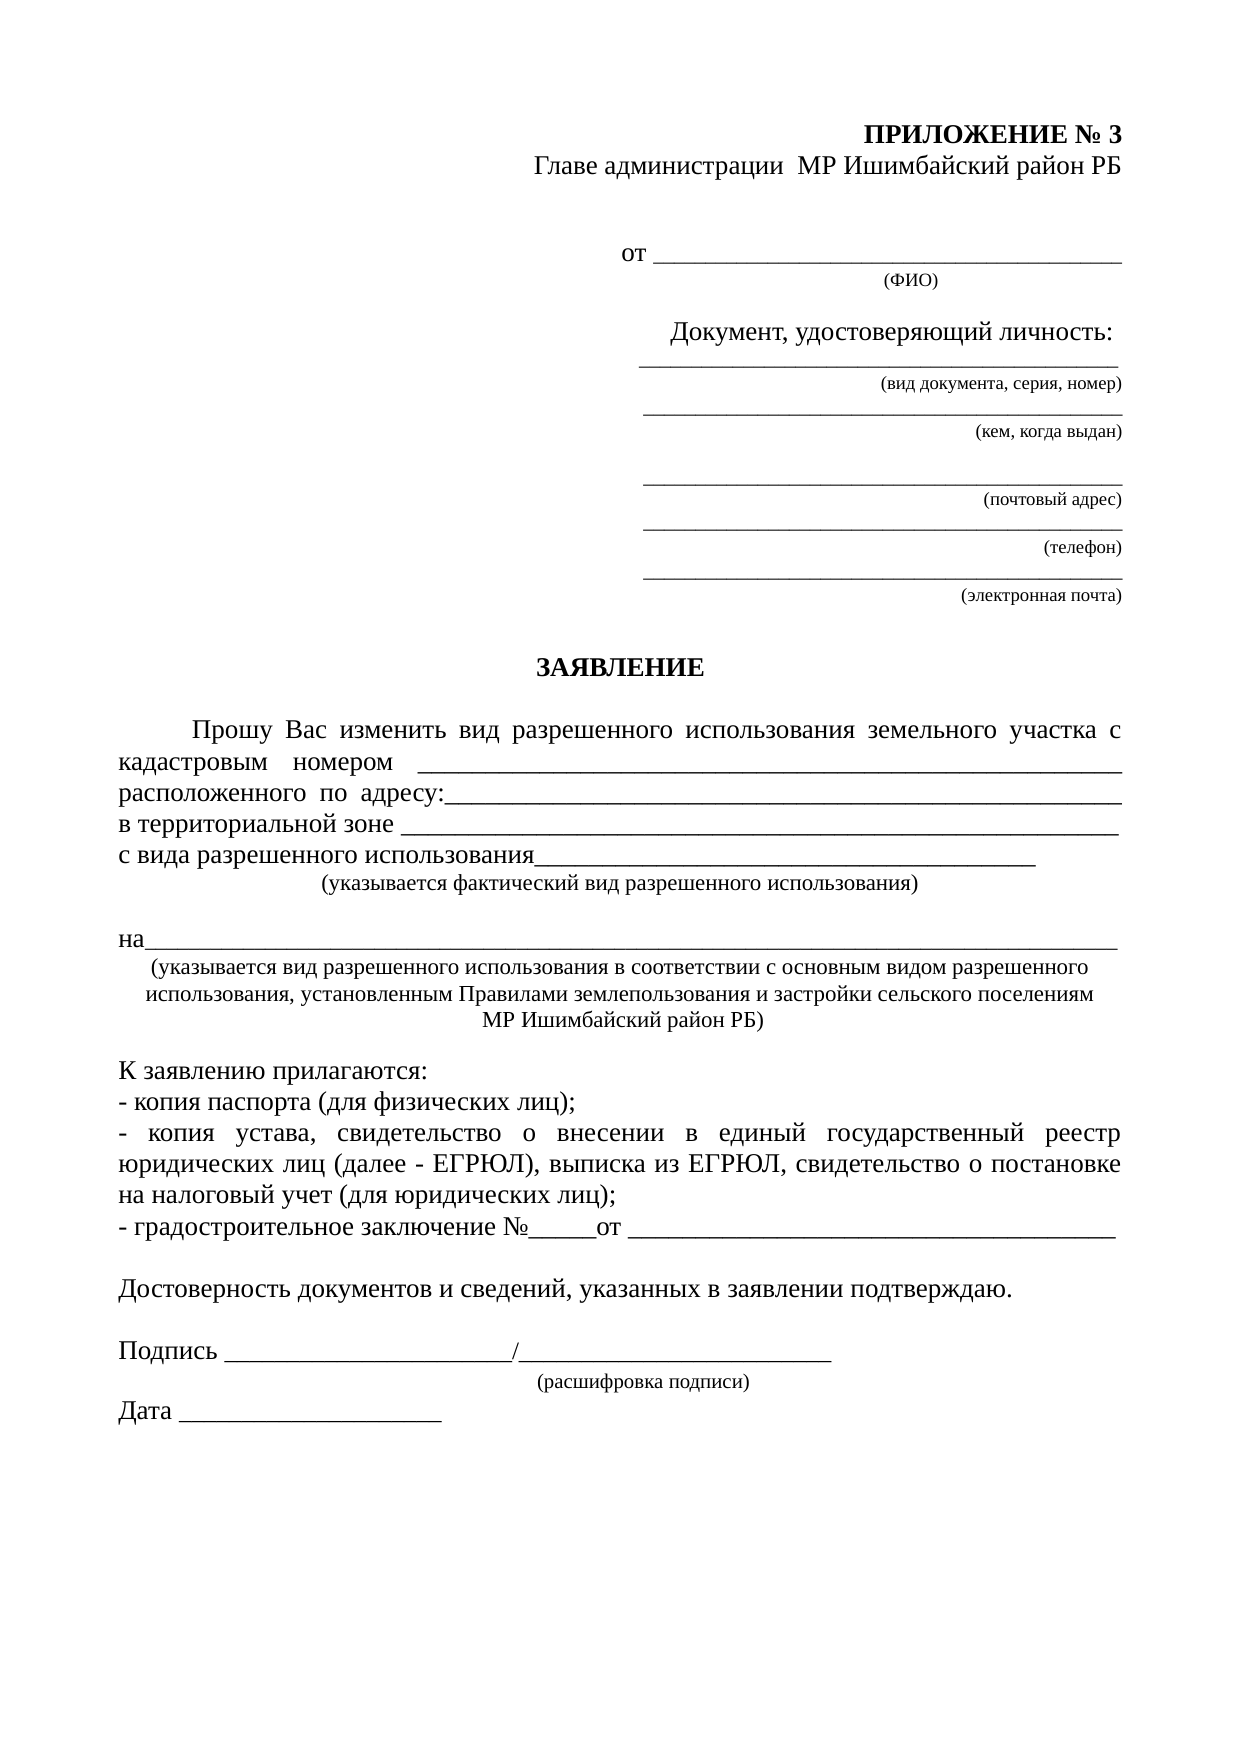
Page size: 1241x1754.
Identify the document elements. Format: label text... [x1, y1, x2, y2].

text ______________________________________________ [118, 558, 1122, 582]
text Главе администрации МР Ишимбайский район РБ [118, 149, 1122, 180]
text (электронная почта) [118, 582, 1122, 606]
text Подпись _______________________/_________________________ [118, 1334, 1122, 1365]
text (указывается фактический вид разрешенного использования) [118, 869, 1122, 896]
text на_________________________________________________________________________________________ [118, 922, 1122, 953]
text МР Ишимбайский район РБ) [118, 1006, 1122, 1032]
text (почтовый адрес) [118, 488, 1122, 509]
text ______________________________________________ [118, 346, 1122, 370]
text Достоверность документов и сведений, указанных в заявлении подтверждаю. [118, 1272, 1122, 1303]
text (телефон) [118, 533, 1122, 558]
text - градостроительное заключение №_____от ____________________________________ [118, 1209, 1122, 1241]
text (ФИО) [118, 267, 1122, 291]
text ______________________________________________ [118, 464, 1122, 488]
text К заявлению прилагаются: [118, 1054, 1122, 1085]
text - копия устава, свидетельство о внесении в единый государственный реестр юридических лиц (далее - ЕГРЮЛ), выписка из ЕГРЮЛ, свидетельство о постановке на налоговый учет (для юридических лиц); [118, 1116, 1122, 1209]
text ______________________________________________ [118, 509, 1122, 533]
text (кем, когда выдан) [118, 418, 1122, 442]
text с вида разрешенного использования_____________________________________ [118, 838, 1122, 869]
text Документ, удостоверяющий личность: [118, 315, 1122, 346]
text (указывается вид разрешенного использования в соответствии с основным видом разрешенного использования, установленным Правилами землепользования и застройки сельского поселениям [118, 953, 1122, 1006]
text ______________________________________________ [118, 394, 1122, 418]
text ЗАЯВЛЕНИЕ [118, 651, 1122, 682]
text от _____________________________________________ [118, 236, 1122, 267]
text Прошу Вас изменить вид разрешенного использования земельного участка с кадастровым номером ____________________________________________________ расположенного по адресу:__________________________________________________ в территориальной зоне _____________________________________________________ [118, 714, 1122, 838]
text Дата _____________________ [118, 1394, 1122, 1425]
text ПРИЛОЖЕНИЕ № 3 [118, 118, 1122, 149]
text (вид документа, серия, номер) [118, 370, 1122, 394]
text (расшифровка подписи) [118, 1365, 1122, 1394]
text - копия паспорта (для физических лиц); [118, 1085, 1122, 1116]
